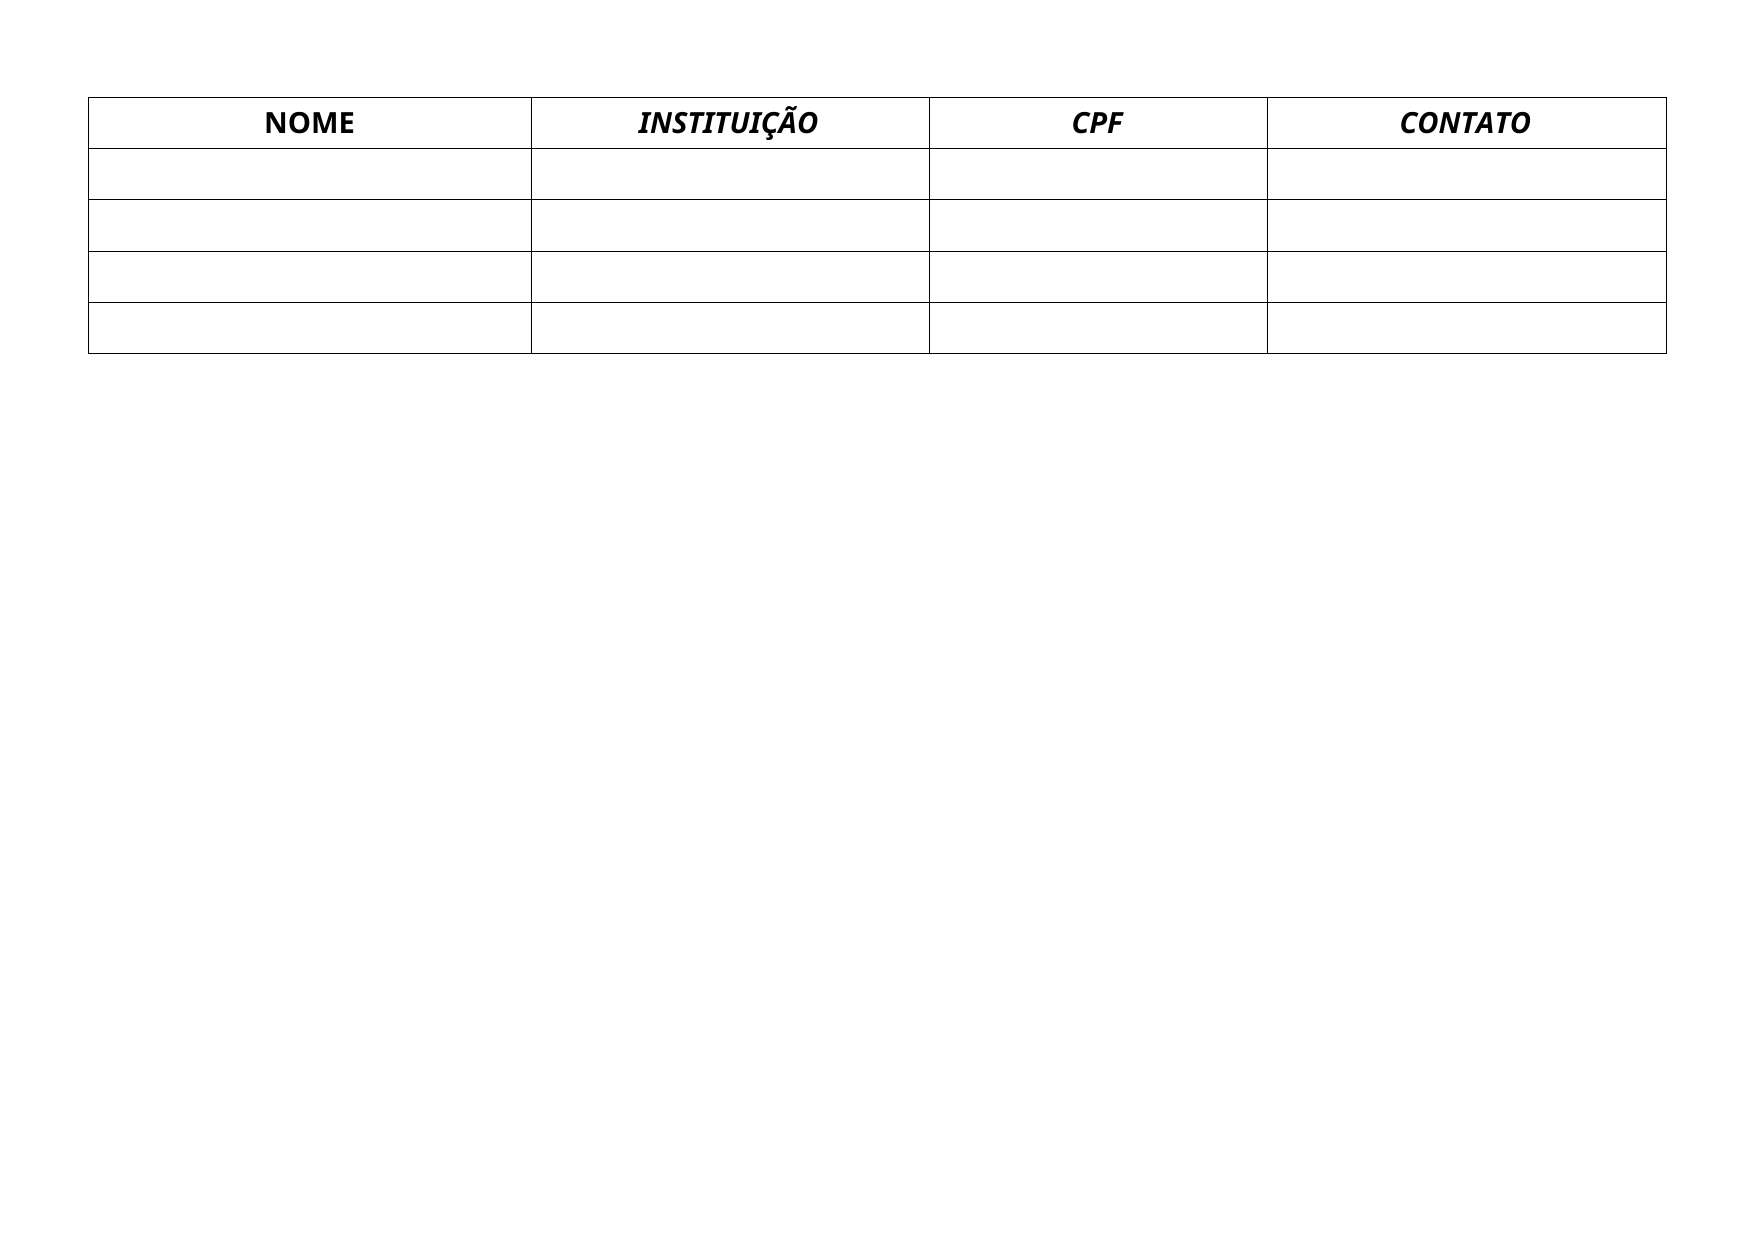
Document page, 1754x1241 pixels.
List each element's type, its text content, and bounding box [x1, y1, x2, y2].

table_cell [532, 200, 929, 251]
table_cell [532, 303, 929, 353]
table_cell [89, 252, 531, 302]
table_header INSTITUIÇÃO [532, 98, 929, 148]
table_cell [930, 303, 1267, 353]
table_cell [532, 149, 929, 199]
table_cell [1268, 303, 1666, 353]
table_cell [1268, 200, 1666, 251]
table_header NOME [89, 98, 531, 148]
table_header CPF [930, 98, 1267, 148]
table_cell [930, 149, 1267, 199]
table_cell [89, 303, 531, 353]
table_cell [930, 200, 1267, 251]
table_cell [532, 252, 929, 302]
table_cell [89, 200, 531, 251]
table_cell [89, 149, 531, 199]
table_cell [1268, 252, 1666, 302]
table_cell [1268, 149, 1666, 199]
table_header CONTATO [1268, 98, 1666, 148]
table_cell [930, 252, 1267, 302]
